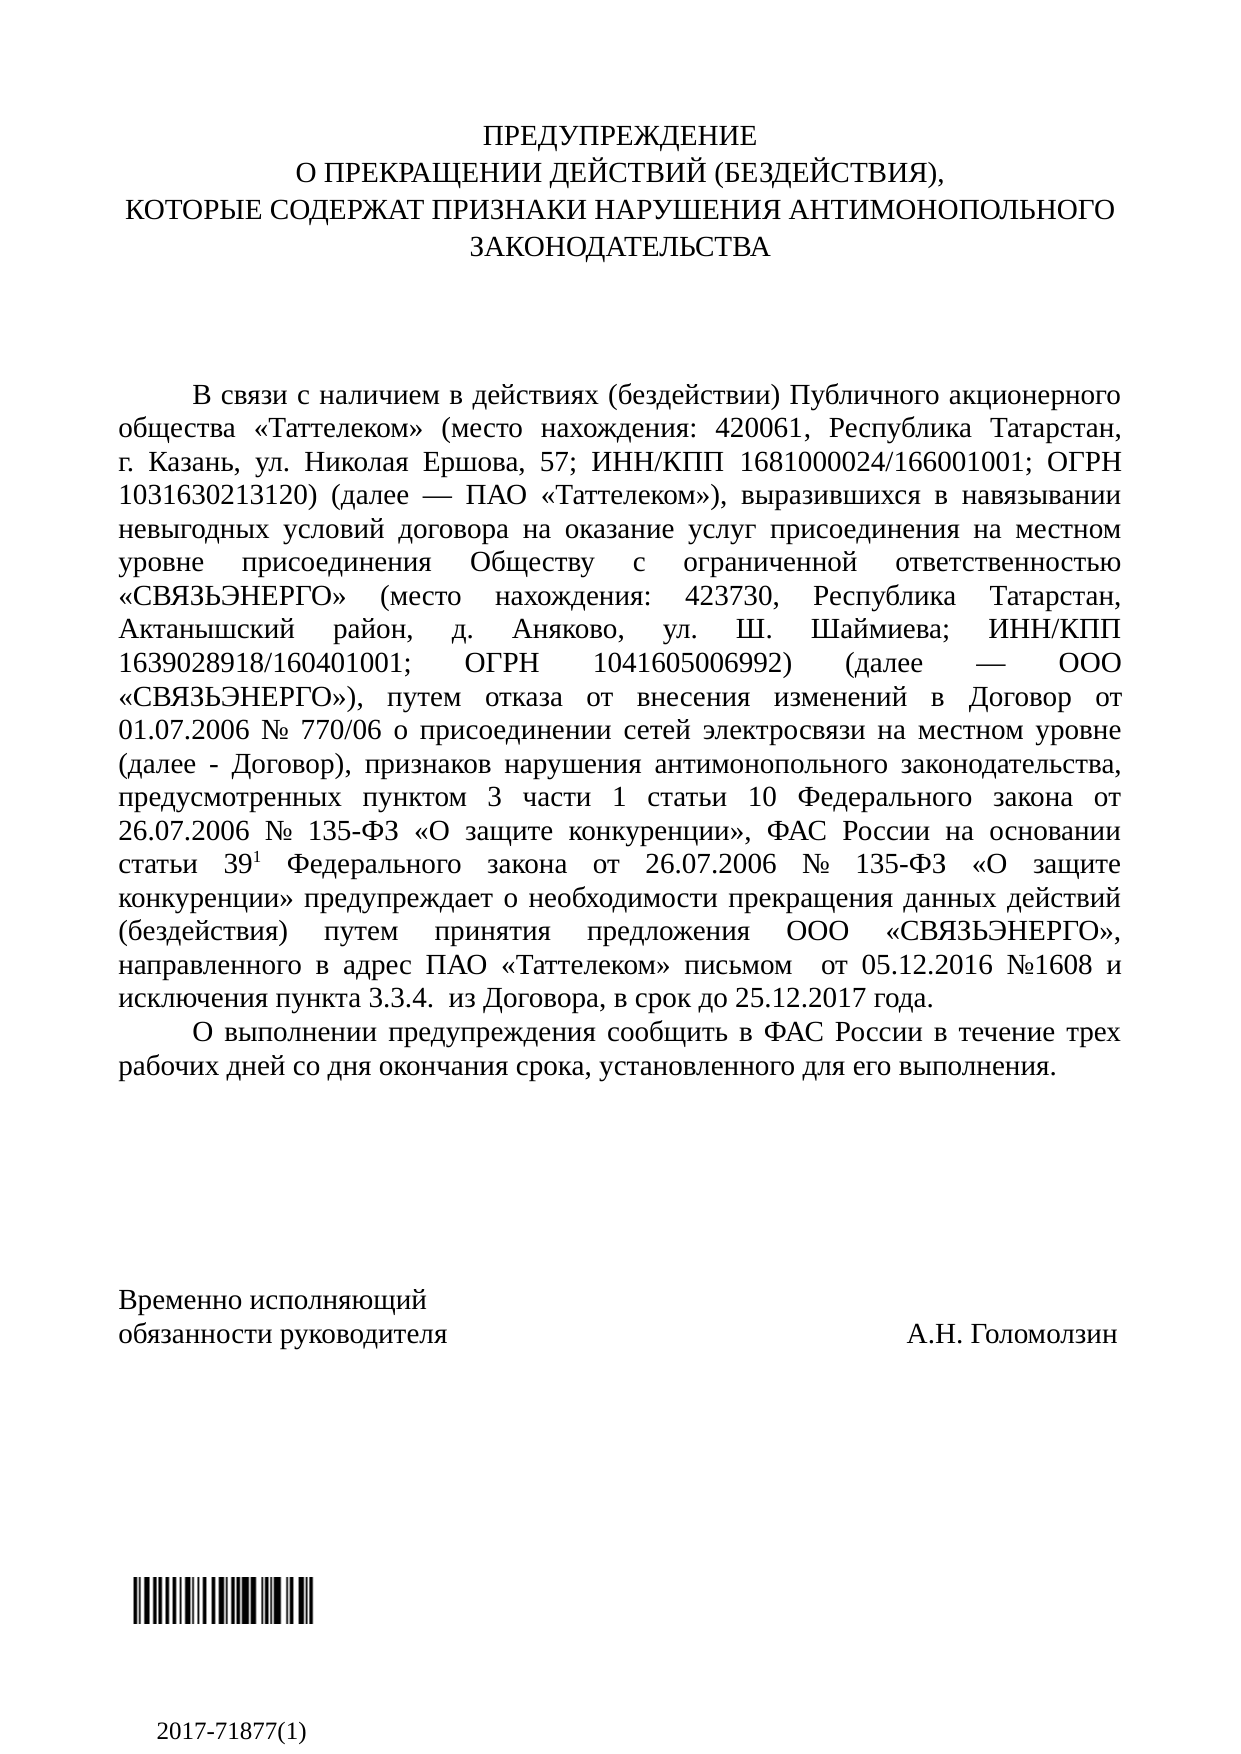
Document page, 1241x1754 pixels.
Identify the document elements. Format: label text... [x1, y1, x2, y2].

text О выполнении предупреждения сообщить в ФАС России в течение трех рабочих дней со дня окончания срока, установленного для его выполнения. [118, 1014, 1122, 1081]
text обязанности руководителя А.Н. Голомолзин [118, 1316, 1122, 1349]
text В связи с наличием в действиях (бездействии) Публичного акционерного общества «Таттелеком» (место нахождения: 420061, Республика Татарстан, г. Казань, ул. Николая Ершова, 57; ИНН/КПП 1681000024/166001001; ОГРН 1031630213120) (далее — ПАО «Таттелеком»), выразившихся в навязывании невыгодных условий договора на оказание услуг присоединения на местном уровне присоединения Обществу с ограниченной ответственностью «СВЯЗЬЭНЕРГО» (место нахождения: 423730, Республика Татарстан, Актанышский район, д. Аняково, ул. Ш. Шаймиева; ИНН/КПП 1639028918/160401001; ОГРН 1041605006992) (далее — ООО «СВЯЗЬЭНЕРГО»), путем отказа от внесения изменений в Договор от 01.07.2006 № 770/06 о присоединении сетей электросвязи на местном уровне (далее - Договор), признаков нарушения антимонопольного законодательства, предусмотренных пунктом 3 части 1 статьи 10 Федерального закона от 26.07.2006 № 135-ФЗ «О защите конкуренции», ФАС России на основании статьи 391 Федерального закона от 26.07.2006 № 135-ФЗ «О защите конкуренции» предупреждает о необходимости прекращения данных действий (бездействия) путем принятия предложения ООО «СВЯЗЬЭНЕРГО», направленного в адрес ПАО «Таттелеком» письмом от 05.12.2016 №1608 и исключения пункта 3.3.4. из Договора, в срок до 25.12.2017 года. [118, 377, 1122, 1014]
text Временно исполняющий [118, 1282, 1122, 1316]
text ПРЕДУПРЕЖДЕНИЕ О ПРЕКРАЩЕНИИ ДЕЙСТВИЙ (БЕЗДЕЙСТВИЯ), КОТОРЫЕ СОДЕРЖАТ ПРИЗНАКИ НАРУШЕНИЯ АНТИМОНОПОЛЬНОГО ЗАКОНОДАТЕЛЬСТВА [118, 118, 1122, 262]
picture [118, 1577, 331, 1624]
